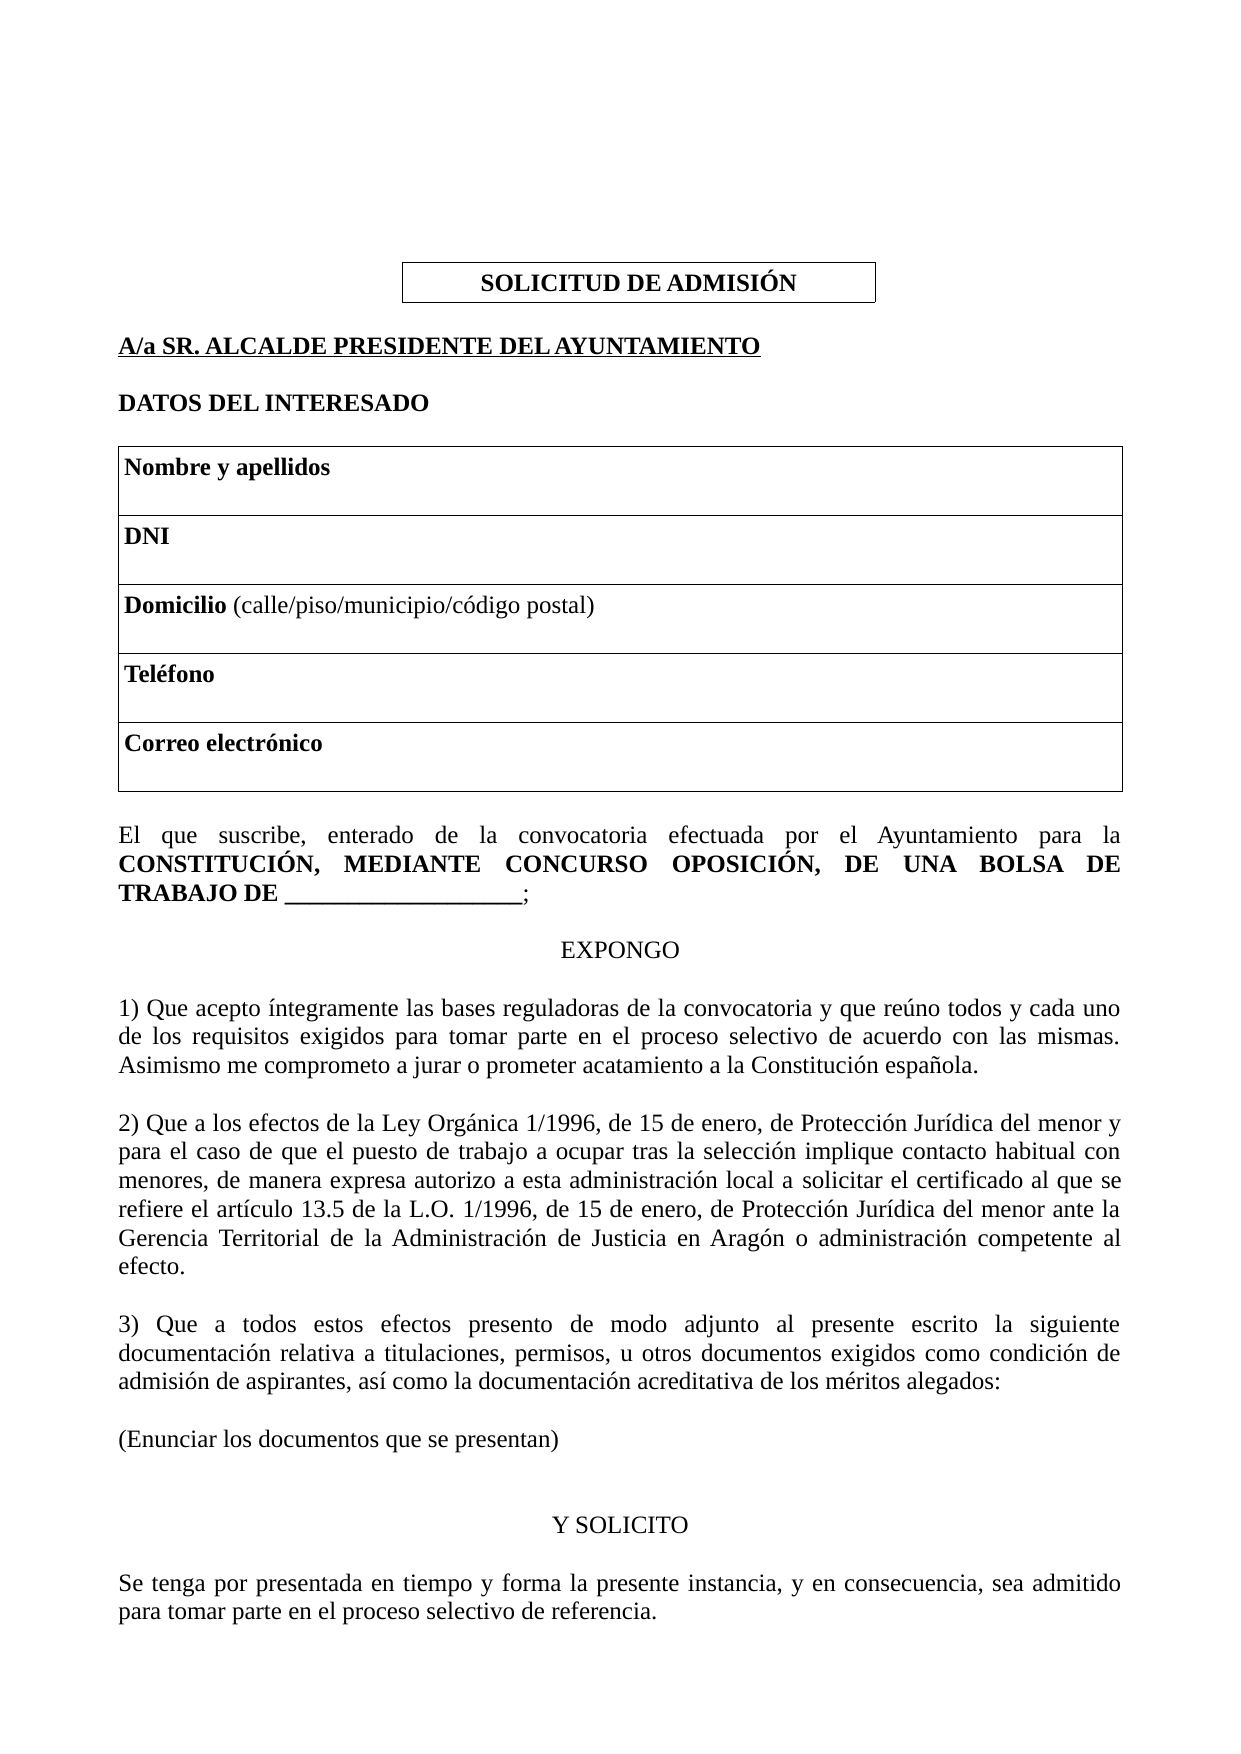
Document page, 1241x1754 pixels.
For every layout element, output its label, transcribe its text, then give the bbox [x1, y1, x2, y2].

text 2) Que a los efectos de la Ley Orgánica 1/1996, de 15 de enero, de Protección Jurídica del menor y para el caso de que el puesto de trabajo a ocupar tras la selección implique contacto habitual con menores, de manera expresa autorizo a esta administración local a solicitar el certificado al que se refiere el artículo 13.5 de la L.O. 1/1996, de 15 de enero, de Protección Jurídica del menor ante la Gerencia Territorial de la Administración de Justicia en Aragón o administración competente al efecto. [118, 1108, 1122, 1280]
text DATOS DEL INTERESADO [118, 388, 1122, 417]
text El que suscribe, enterado de la convocatoria efectuada por el Ayuntamiento para la CONSTITUCIÓN, MEDIANTE CONCURSO OPOSICIÓN, DE UNA BOLSA DE TRABAJO DE ___________________; [118, 820, 1122, 906]
table_cell Domicilio (calle/piso/municipio/código postal) [119, 585, 1122, 653]
text 3) Que a todos estos efectos presento de modo adjunto al presente escrito la siguiente documentación relativa a titulaciones, permisos, u otros documentos exigidos como condición de admisión de aspirantes, así como la documentación acreditativa de los méritos alegados: [118, 1309, 1122, 1395]
table_header SOLICITUD DE ADMISIÓN [403, 263, 875, 302]
text A/a SR. ALCALDE PRESIDENTE DEL AYUNTAMIENTO [118, 331, 1122, 360]
text 1) Que acepto íntegramente las bases reguladoras de la convocatoria y que reúno todos y cada uno de los requisitos exigidos para tomar parte en el proceso selectivo de acuerdo con las mismas. Asimismo me comprometo a jurar o prometer acatamiento a la Constitución española. [118, 993, 1122, 1079]
table_cell Teléfono [119, 654, 1122, 722]
table_header Nombre y apellidos [119, 447, 1122, 515]
text EXPONGO [118, 935, 1122, 964]
table_cell DNI [119, 516, 1122, 584]
text Se tenga por presentada en tiempo y forma la presente instancia, y en consecuencia, sea admitido para tomar parte en el proceso selectivo de referencia. [118, 1568, 1122, 1625]
text Y SOLICITO [118, 1510, 1122, 1539]
table_cell Correo electrónico [119, 723, 1122, 791]
text (Enunciar los documentos que se presentan) [118, 1424, 1122, 1453]
